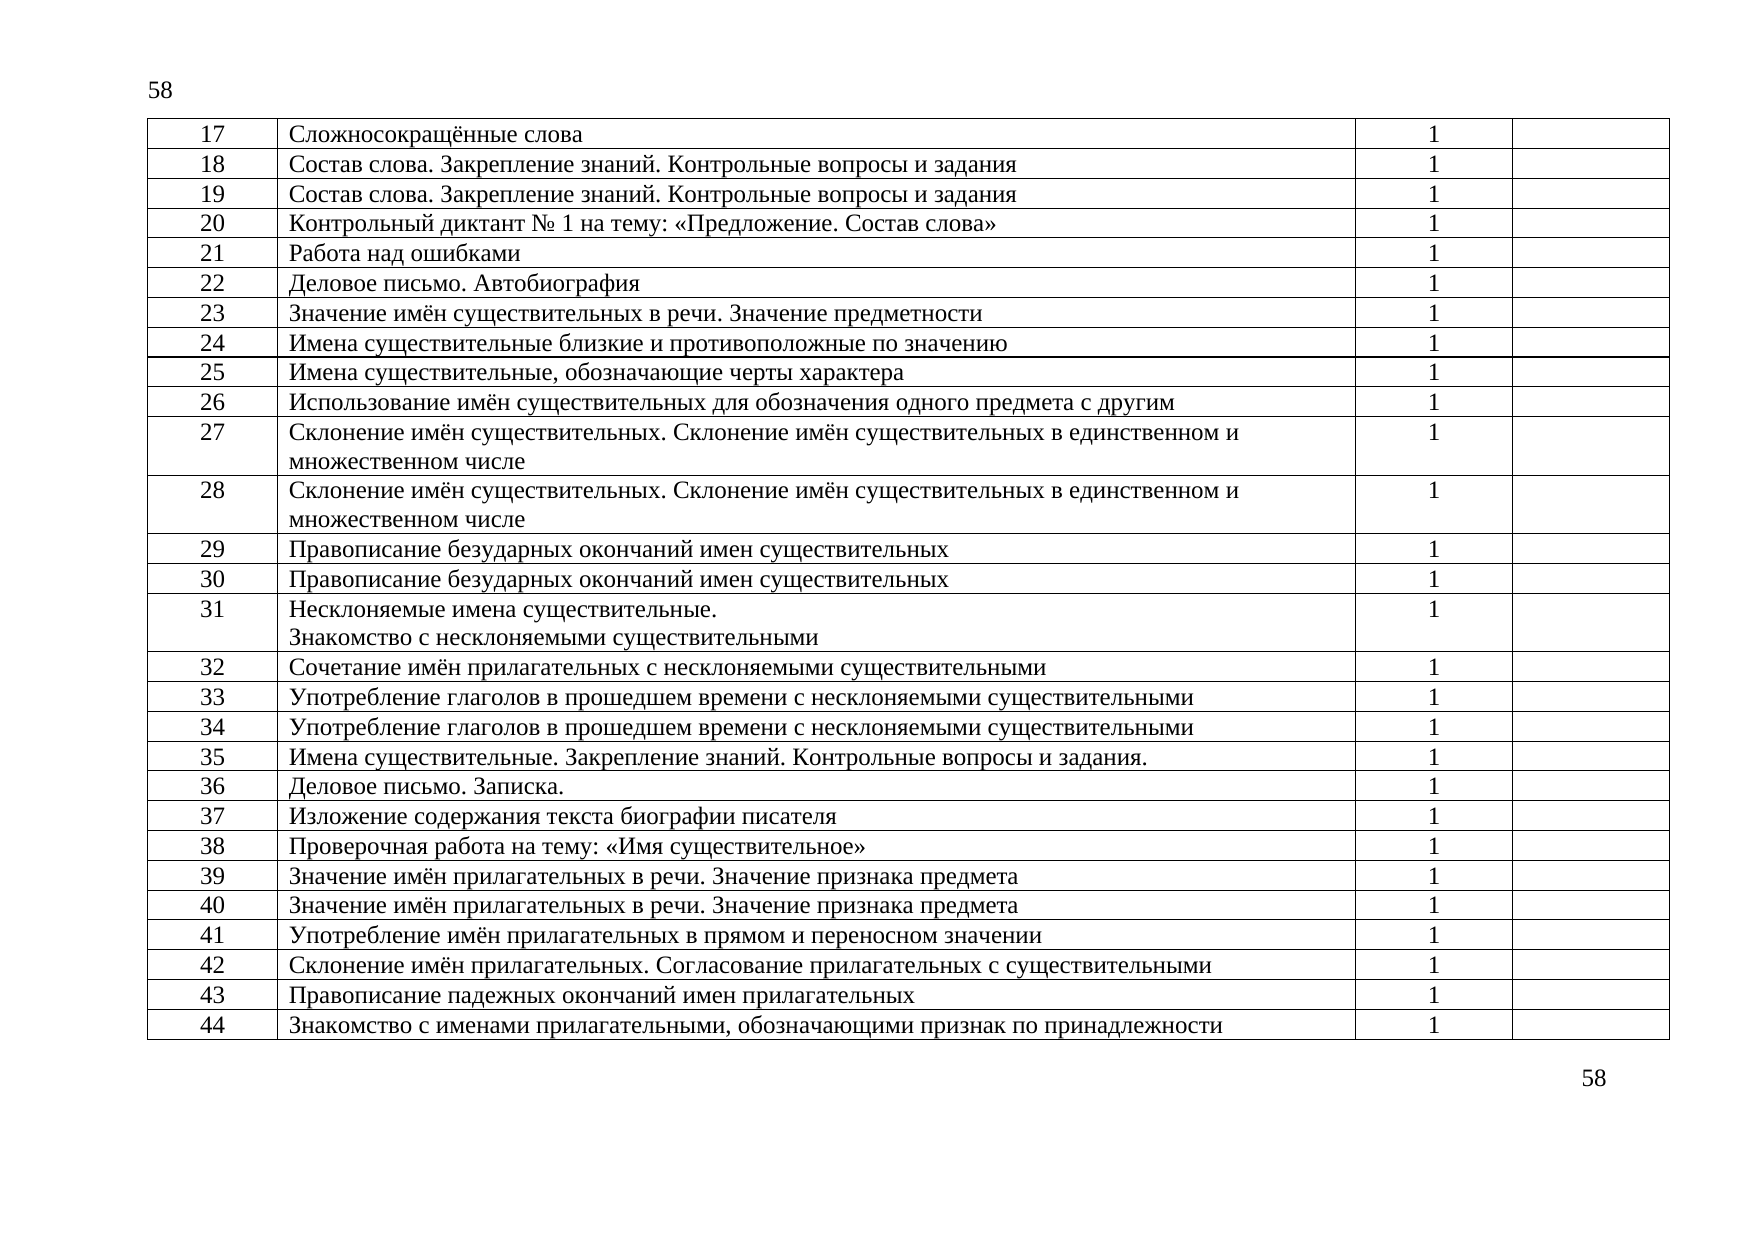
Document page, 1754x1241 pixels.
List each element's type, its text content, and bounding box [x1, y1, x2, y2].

table_cell Знакомство с именами прилагательными, обозначающими признак по принадлежности [278, 1010, 1355, 1038]
table_cell 23 [148, 298, 277, 327]
table_cell 1 [1356, 119, 1512, 148]
table_cell 40 [148, 891, 277, 919]
table_cell Имена существительные близкие и противоположные по значению [278, 328, 1355, 356]
table_cell [1513, 179, 1669, 207]
table_cell Сложносокращённые слова [278, 119, 1355, 148]
table_cell [1513, 920, 1669, 949]
table_cell 1 [1356, 712, 1512, 741]
table_cell [1513, 564, 1669, 593]
table_cell 24 [148, 328, 277, 356]
table_cell 43 [148, 980, 277, 1009]
table_cell 36 [148, 771, 277, 800]
table_cell Склонение имён существительных. Склонение имён существительных в единственном и множественном числе [278, 476, 1355, 533]
table_cell 33 [148, 682, 277, 711]
table_cell Работа над ошибками [278, 238, 1355, 267]
table_cell 35 [148, 742, 277, 770]
table_cell 1 [1356, 358, 1512, 386]
table_cell [1513, 712, 1669, 741]
table_cell 1 [1356, 564, 1512, 593]
table_cell 1 [1356, 209, 1512, 237]
table_cell [1513, 476, 1669, 533]
table_cell Значение имён прилагательных в речи. Значение признака предмета [278, 861, 1355, 889]
table_cell 1 [1356, 980, 1512, 1009]
table_cell 1 [1356, 920, 1512, 949]
table_cell [1513, 358, 1669, 386]
table_cell 25 [148, 358, 277, 386]
table_cell 37 [148, 801, 277, 830]
table_cell [1513, 831, 1669, 860]
table_cell Склонение имён существительных. Склонение имён существительных в единственном и множественном числе [278, 417, 1355, 474]
table_cell Сочетание имён прилагательных с несклоняемыми существительными [278, 652, 1355, 681]
table_cell 1 [1356, 652, 1512, 681]
table_cell 31 [148, 594, 277, 651]
table_cell Несклоняемые имена существительные. Знакомство с несклоняемыми существительными [278, 594, 1355, 651]
table_cell [1513, 1010, 1669, 1038]
table_cell 1 [1356, 268, 1512, 297]
table_cell Имена существительные. Закрепление знаний. Контрольные вопросы и задания. [278, 742, 1355, 770]
table_cell 44 [148, 1010, 277, 1038]
table_cell 1 [1356, 179, 1512, 207]
table_cell [1513, 149, 1669, 178]
table_cell [1513, 387, 1669, 416]
table_cell 1 [1356, 771, 1512, 800]
table_cell 1 [1356, 831, 1512, 860]
table_cell 1 [1356, 861, 1512, 889]
table_cell 22 [148, 268, 277, 297]
table_cell Правописание безударных окончаний имен существительных [278, 534, 1355, 563]
table_cell [1513, 742, 1669, 770]
table_cell [1513, 417, 1669, 474]
table_cell 18 [148, 149, 277, 178]
table_cell [1513, 682, 1669, 711]
table_cell 1 [1356, 1010, 1512, 1038]
table_cell 1 [1356, 328, 1512, 356]
table_cell Правописание падежных окончаний имен прилагательных [278, 980, 1355, 1009]
table_cell 1 [1356, 417, 1512, 474]
table_cell 20 [148, 209, 277, 237]
table_cell 1 [1356, 891, 1512, 919]
table_cell 27 [148, 417, 277, 474]
table_cell [1513, 298, 1669, 327]
table_cell [1513, 268, 1669, 297]
table_cell 26 [148, 387, 277, 416]
table_cell 1 [1356, 534, 1512, 563]
table_cell 1 [1356, 238, 1512, 267]
table_cell Состав слова. Закрепление знаний. Контрольные вопросы и задания [278, 179, 1355, 207]
table_cell Употребление глаголов в прошедшем времени с несклоняемыми существительными [278, 712, 1355, 741]
table_cell [1513, 801, 1669, 830]
table_cell 1 [1356, 476, 1512, 533]
table_cell Использование имён существительных для обозначения одного предмета с другим [278, 387, 1355, 416]
table_cell [1513, 238, 1669, 267]
table_cell [1513, 534, 1669, 563]
table_cell 1 [1356, 742, 1512, 770]
table_cell Контрольный диктант № 1 на тему: «Предложение. Состав слова» [278, 209, 1355, 237]
table_cell 41 [148, 920, 277, 949]
table_cell 30 [148, 564, 277, 593]
table_cell 42 [148, 950, 277, 979]
table_cell Правописание безударных окончаний имен существительных [278, 564, 1355, 593]
table_cell [1513, 209, 1669, 237]
table_cell 28 [148, 476, 277, 533]
table_cell [1513, 771, 1669, 800]
table_cell Значение имён существительных в речи. Значение предметности [278, 298, 1355, 327]
table_cell [1513, 980, 1669, 1009]
table_cell [1513, 652, 1669, 681]
table_cell Имена существительные, обозначающие черты характера [278, 358, 1355, 386]
table_cell [1513, 594, 1669, 651]
table_cell 21 [148, 238, 277, 267]
table_cell 29 [148, 534, 277, 563]
table_cell Проверочная работа на тему: «Имя существительное» [278, 831, 1355, 860]
table_cell Склонение имён прилагательных. Согласование прилагательных с существительными [278, 950, 1355, 979]
table_cell Значение имён прилагательных в речи. Значение признака предмета [278, 891, 1355, 919]
table_cell 1 [1356, 387, 1512, 416]
table_cell 17 [148, 119, 277, 148]
table_cell 1 [1356, 594, 1512, 651]
table_cell 19 [148, 179, 277, 207]
table_cell 32 [148, 652, 277, 681]
table_cell 1 [1356, 950, 1512, 979]
table_cell 1 [1356, 801, 1512, 830]
table_cell Деловое письмо. Записка. [278, 771, 1355, 800]
table_cell [1513, 119, 1669, 148]
table_cell 38 [148, 831, 277, 860]
table_cell [1513, 891, 1669, 919]
table_cell 1 [1356, 149, 1512, 178]
table_cell 1 [1356, 298, 1512, 327]
table_cell [1513, 328, 1669, 356]
table_cell Деловое письмо. Автобиография [278, 268, 1355, 297]
table_cell Употребление имён прилагательных в прямом и переносном значении [278, 920, 1355, 949]
table_cell [1513, 950, 1669, 979]
table_cell 34 [148, 712, 277, 741]
table_cell 39 [148, 861, 277, 889]
table_cell Употребление глаголов в прошедшем времени с несклоняемыми существительными [278, 682, 1355, 711]
table_cell [1513, 861, 1669, 889]
table_cell Изложение содержания текста биографии писателя [278, 801, 1355, 830]
table_cell Состав слова. Закрепление знаний. Контрольные вопросы и задания [278, 149, 1355, 178]
table_cell 1 [1356, 682, 1512, 711]
